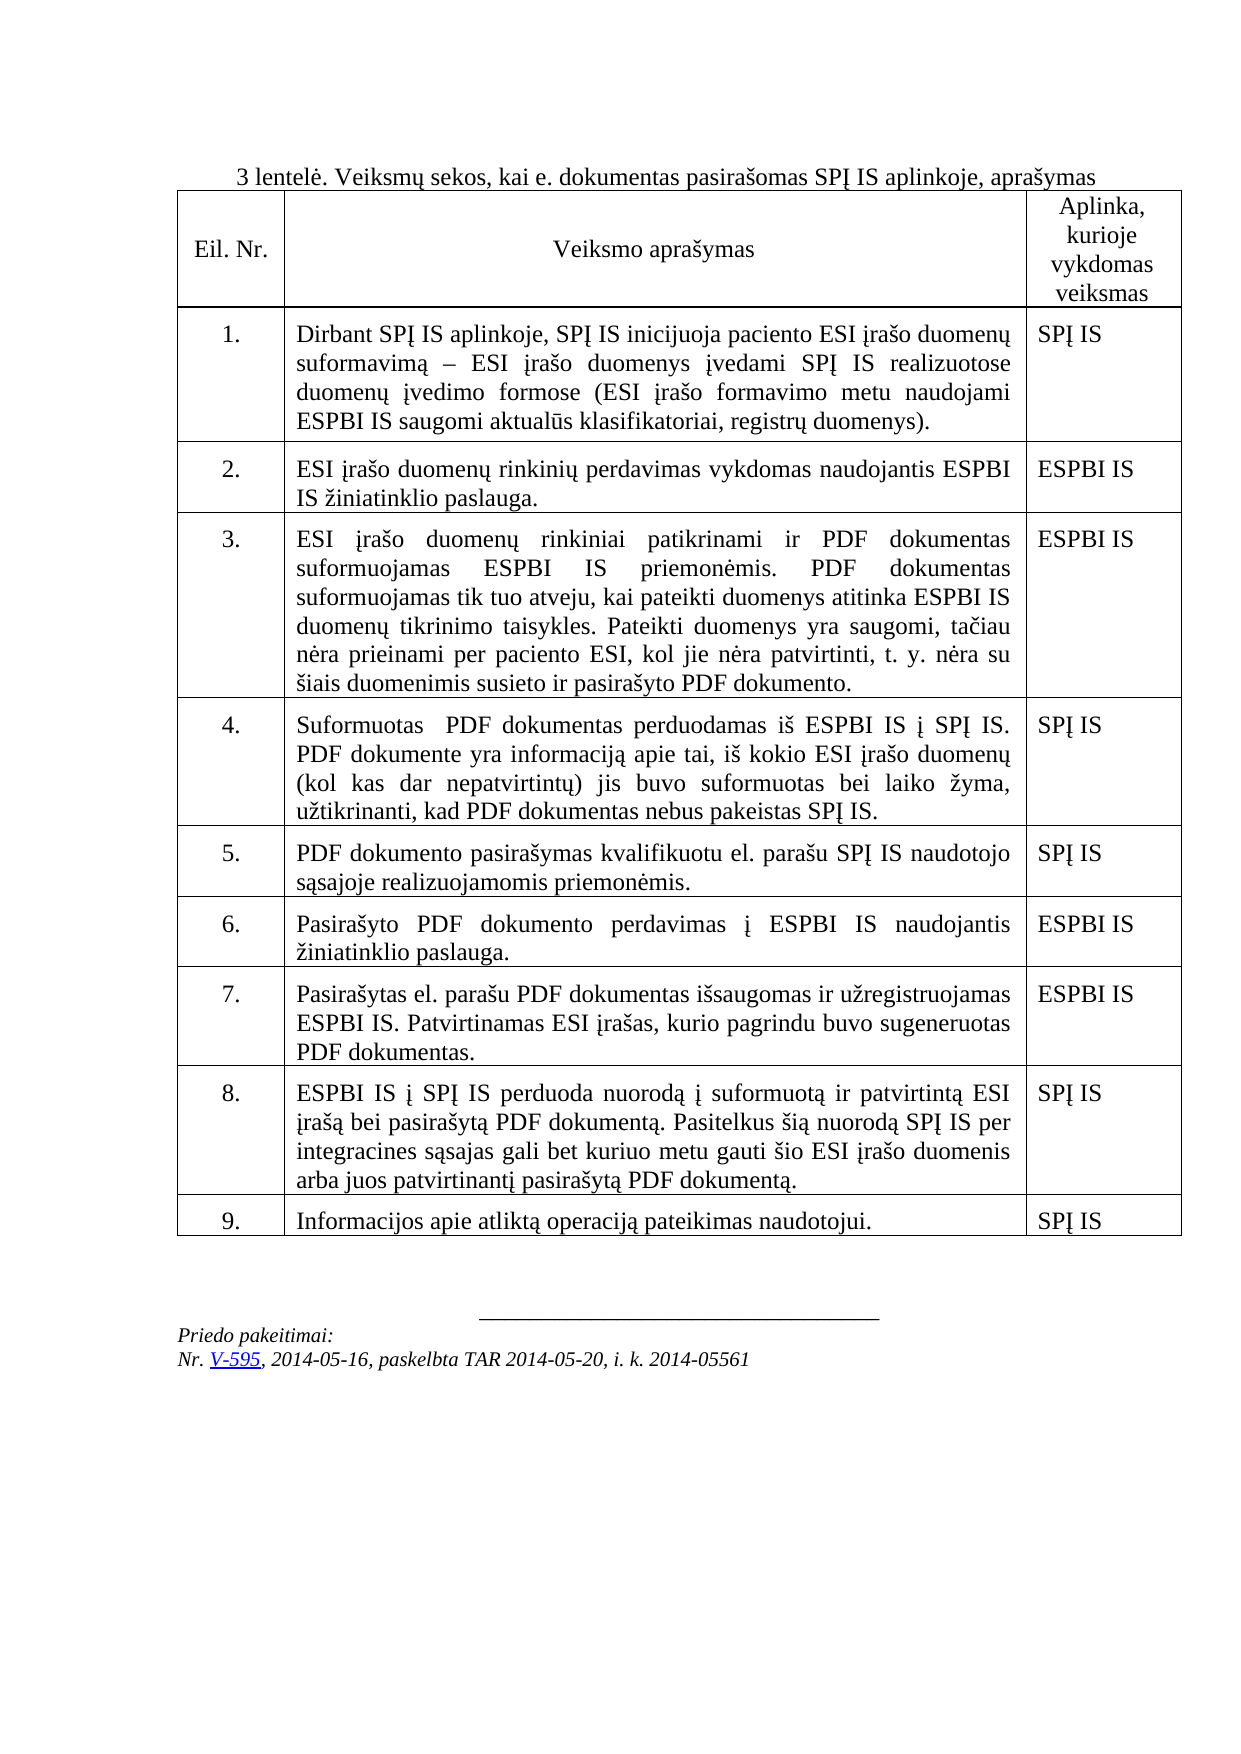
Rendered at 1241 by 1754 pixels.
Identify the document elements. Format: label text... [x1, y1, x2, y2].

table_cell ESI įrašo duomenų rinkinių perdavimas vykdomas naudojantis ESPBI IS žiniatinklio paslauga. [285, 442, 1026, 512]
table_cell SPĮ IS [1027, 698, 1181, 825]
table_header Veiksmo aprašymas [285, 191, 1026, 306]
table_cell ESPBI IS [1027, 513, 1181, 697]
table_cell 4. [178, 698, 284, 825]
table_cell 7. [178, 967, 284, 1065]
table_cell Suformuotas PDF dokumentas perduodamas iš ESPBI IS į SPĮ IS. PDF dokumente yra informaciją apie tai, iš kokio ESI įrašo duomenų (kol kas dar nepatvirtintų) jis buvo suformuotas bei laiko žyma, užtikrinanti, kad PDF dokumentas nebus pakeistas SPĮ IS. [285, 698, 1026, 825]
text Priedo pakeitimai: [177, 1322, 1181, 1347]
table_header Aplinka, kurioje vykdomas veiksmas [1027, 191, 1181, 306]
table_cell 3. [178, 513, 284, 697]
table_cell 9. [178, 1195, 284, 1235]
table_header Eil. Nr. [178, 191, 284, 306]
table_cell ESPBI IS [1027, 442, 1181, 512]
table_cell ESPBI IS [1027, 897, 1181, 966]
table_cell ESPBI IS [1027, 967, 1181, 1065]
text 3 lentelė. Veiksmų sekos, kai e. dokumentas pasirašomas SPĮ IS aplinkoje, aprašymas [177, 162, 1181, 190]
table_cell 2. [178, 442, 284, 512]
table_cell SPĮ IS [1027, 1195, 1181, 1235]
table_cell Dirbant SPĮ IS aplinkoje, SPĮ IS inicijuoja paciento ESI įrašo duomenų suformavimą – ESI įrašo duomenys įvedami SPĮ IS realizuotose duomenų įvedimo formose (ESI įrašo formavimo metu naudojami ESPBI IS saugomi aktualūs klasifikatoriai, registrų duomenys). [285, 308, 1026, 441]
text Nr. V-595, 2014-05-16, paskelbta TAR 2014-05-20, i. k. 2014-05561 [177, 1347, 1181, 1371]
table_cell 1. [178, 308, 284, 441]
table_cell ESI įrašo duomenų rinkiniai patikrinami ir PDF dokumentas suformuojamas ESPBI IS priemonėmis. PDF dokumentas suformuojamas tik tuo atveju, kai pateikti duomenys atitinka ESPBI IS duomenų tikrinimo taisykles. Pateikti duomenys yra saugomi, tačiau nėra prieinami per paciento ESI, kol jie nėra patvirtinti, t. y. nėra su šiais duomenimis susieto ir pasirašyto PDF dokumento. [285, 513, 1026, 697]
table_cell SPĮ IS [1027, 1066, 1181, 1193]
table_cell Informacijos apie atliktą operaciją pateikimas naudotojui. [285, 1195, 1026, 1235]
table_cell PDF dokumento pasirašymas kvalifikuotu el. parašu SPĮ IS naudotojo sąsajoje realizuojamomis priemonėmis. [285, 826, 1026, 896]
text ________________________________ [177, 1294, 1181, 1322]
table_cell Pasirašytas el. parašu PDF dokumentas išsaugomas ir užregistruojamas ESPBI IS. Patvirtinamas ESI įrašas, kurio pagrindu buvo sugeneruotas PDF dokumentas. [285, 967, 1026, 1065]
table_cell ESPBI IS į SPĮ IS perduoda nuorodą į suformuotą ir patvirtintą ESI įrašą bei pasirašytą PDF dokumentą. Pasitelkus šią nuorodą SPĮ IS per integracines sąsajas gali bet kuriuo metu gauti šio ESI įrašo duomenis arba juos patvirtinantį pasirašytą PDF dokumentą. [285, 1066, 1026, 1193]
table_cell 5. [178, 826, 284, 896]
table_cell 8. [178, 1066, 284, 1193]
table_cell Pasirašyto PDF dokumento perdavimas į ESPBI IS naudojantis žiniatinklio paslauga. [285, 897, 1026, 966]
table_cell SPĮ IS [1027, 308, 1181, 441]
table_cell 6. [178, 897, 284, 966]
table_cell SPĮ IS [1027, 826, 1181, 896]
